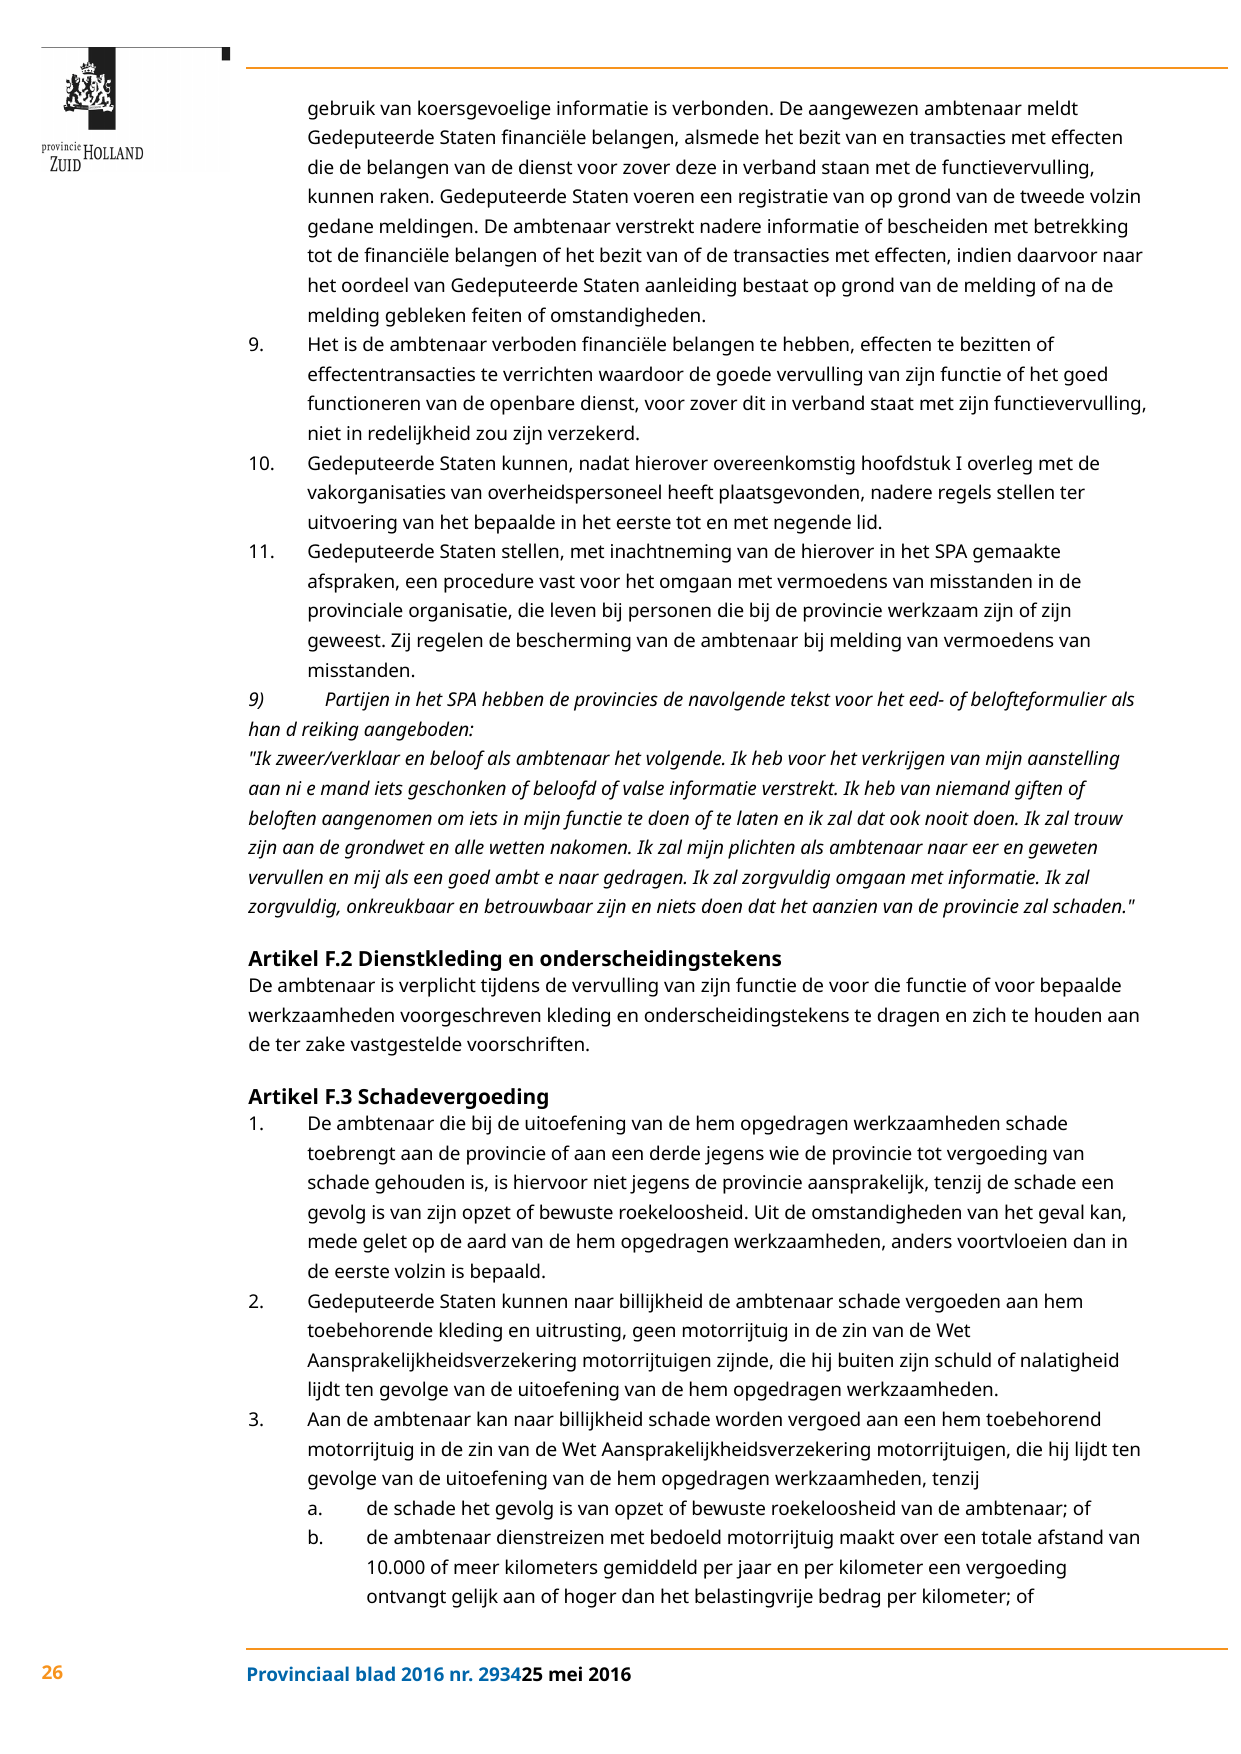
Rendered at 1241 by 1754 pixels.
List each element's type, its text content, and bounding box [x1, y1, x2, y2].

text Artikel F.3 Schadevergoeding [248, 1082, 1152, 1110]
list de ambtenaar dienstreizen met bedoeld motorrijtuig maakt over een totale afstand van 10.000 of meer kilometers gemiddeld per jaar en per kilometer een vergoeding ontvangt gelijk aan of hoger dan het belastingvrije bedrag per kilometer; of [307, 1524, 1152, 1609]
list De ambtenaar die bij de uitoefening van de hem opgedragen werkzaamheden schade toebrengt aan de provincie of aan een derde jegens wie de provincie tot vergoeding van schade gehouden is, is hiervoor niet jegens de provincie aansprakelijk, tenzij de schade een gevolg is van zijn opzet of bewuste roekeloosheid. Uit de omstandigheden van het geval kan, mede gelet op de aard van de hem opgedragen werkzaamheden, anders voortvloeien dan in de eerste volzin is bepaald. [248, 1110, 1152, 1284]
list de schade het gevolg is van opzet of bewuste roekeloosheid van de ambtenaar; of [307, 1495, 1152, 1521]
text De ambtenaar is verplicht tijdens de vervulling van zijn functie de voor die functie of voor bepaalde werkzaamheden voorgeschreven kleding en onderscheidingstekens te dragen en zich te houden aan de ter zake vastgestelde voorschriften. [248, 972, 1152, 1057]
list Gedeputeerde Staten kunnen, nadat hierover overeenkomstig hoofdstuk I overleg met de vakorganisaties van overheidspersoneel heeft plaatsgevonden, nadere regels stellen ter uitvoering van het bepaalde in het eerste tot en met negende lid. [248, 450, 1152, 535]
text Artikel F.2 Dienstkleding en onderscheidingstekens [248, 944, 1152, 972]
list Gedeputeerde Staten stellen, met inachtneming van de hierover in het SPA gemaakte afspraken, een procedure vast voor het omgaan met vermoedens van misstanden in de provinciale organisatie, die leven bij personen die bij de provincie werkzaam zijn of zijn geweest. Zij regelen de bescherming van de ambtenaar bij melding van vermoedens van misstanden. [248, 538, 1152, 683]
picture [41, 47, 231, 172]
list Aan de ambtenaar kan naar billijkheid schade worden vergoed aan een hem toebehorend motorrijtuig in de zin van de Wet Aansprakelijkheidsverzekering motorrijtuigen, die hij lijdt ten gevolge van de uitoefening van de hem opgedragen werkzaamheden, tenzij [248, 1406, 1152, 1491]
list Het is de ambtenaar verboden financiële belangen te hebben, effecten te bezitten of effectentransacties te verrichten waardoor de goede vervulling van zijn functie of het goed functioneren van de openbare dienst, voor zover dit in verband staat met zijn functievervulling, niet in redelijkheid zou zijn verzekerd. [248, 331, 1152, 446]
list gebruik van koersgevoelige informatie is verbonden. De aangewezen ambtenaar meldt Gedeputeerde Staten financiële belangen, alsmede het bezit van en transacties met effecten die de belangen van de dienst voor zover deze in verband staan met de functievervulling, kunnen raken. Gedeputeerde Staten voeren een registratie van op grond van de tweede volzin gedane meldingen. De ambtenaar verstrekt nadere informatie of bescheiden met betrekking tot de financiële belangen of het bezit van of de transacties met effecten, indien daarvoor naar het oordeel van Gedeputeerde Staten aanleiding bestaat op grond van de melding of na de melding gebleken feiten of omstandigheden. [248, 95, 1152, 328]
text 9) Partijen in het SPA hebben de provincies de navolgende tekst voor het eed- of belofteformulier als han d reiking aangeboden: [248, 686, 1152, 742]
list Gedeputeerde Staten kunnen naar billijkheid de ambtenaar schade vergoeden aan hem toebehorende kleding en uitrusting, geen motorrijtuig in de zin van de Wet Aansprakelijkheidsverzekering motorrijtuigen zijnde, die hij buiten zijn schuld of nalatigheid lijdt ten gevolge van de uitoefening van de hem opgedragen werkzaamheden. [248, 1288, 1152, 1402]
text "Ik zweer/verklaar en beloof als ambtenaar het volgende. Ik heb voor het verkrijgen van mijn aanstelling aan ni e mand iets geschonken of beloofd of valse informatie verstrekt. Ik heb van niemand giften of beloften aangenomen om iets in mijn functie te doen of te laten en ik zal dat ook nooit doen. Ik zal trouw zijn aan de grondwet en alle wetten nakomen. Ik zal mijn plichten als ambtenaar naar eer en geweten vervullen en mij als een goed ambt e naar gedragen. Ik zal zorgvuldig omgaan met informatie. Ik zal zorgvuldig, onkreukbaar en betrouwbaar zijn en niets doen dat het aanzien van de provincie zal schaden." [248, 746, 1152, 919]
